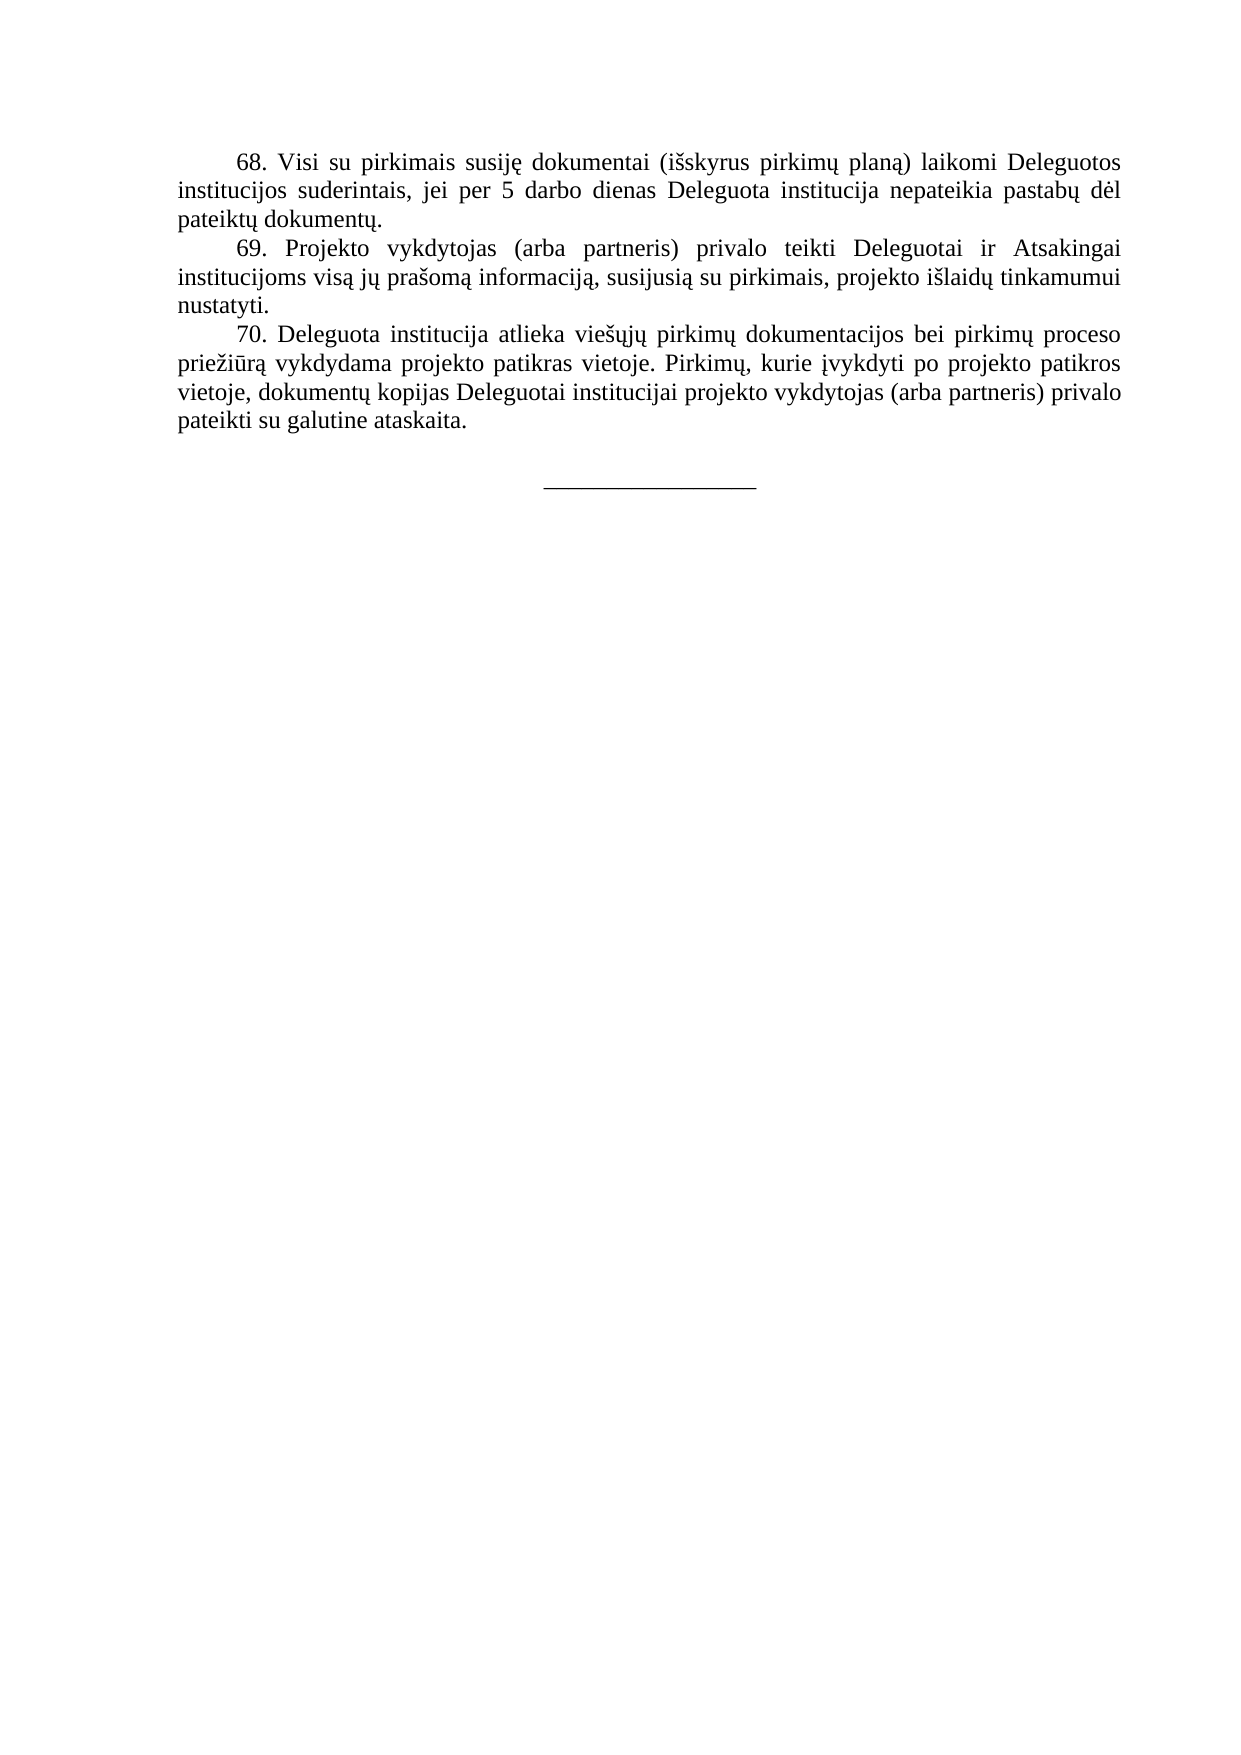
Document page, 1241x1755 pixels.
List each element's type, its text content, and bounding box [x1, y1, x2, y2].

text _________________ [177, 463, 1122, 492]
text 69. Projekto vykdytojas (arba partneris) privalo teikti Deleguotai ir Atsakingai institucijoms visą jų prašomą informaciją, susijusią su pirkimais, projekto išlaidų tinkamumui nustatyti. [177, 233, 1122, 319]
text 68. Visi su pirkimais susiję dokumentai (išskyrus pirkimų planą) laikomi Deleguotos institucijos suderintais, jei per 5 darbo dienas Deleguota institucija nepateikia pastabų dėl pateiktų dokumentų. [177, 147, 1122, 233]
text 70. Deleguota institucija atlieka viešųjų pirkimų dokumentacijos bei pirkimų proceso priežiūrą vykdydama projekto patikras vietoje. Pirkimų, kurie įvykdyti po projekto patikros vietoje, dokumentų kopijas Deleguotai institucijai projekto vykdytojas (arba partneris) privalo pateikti su galutine ataskaita. [177, 319, 1122, 434]
